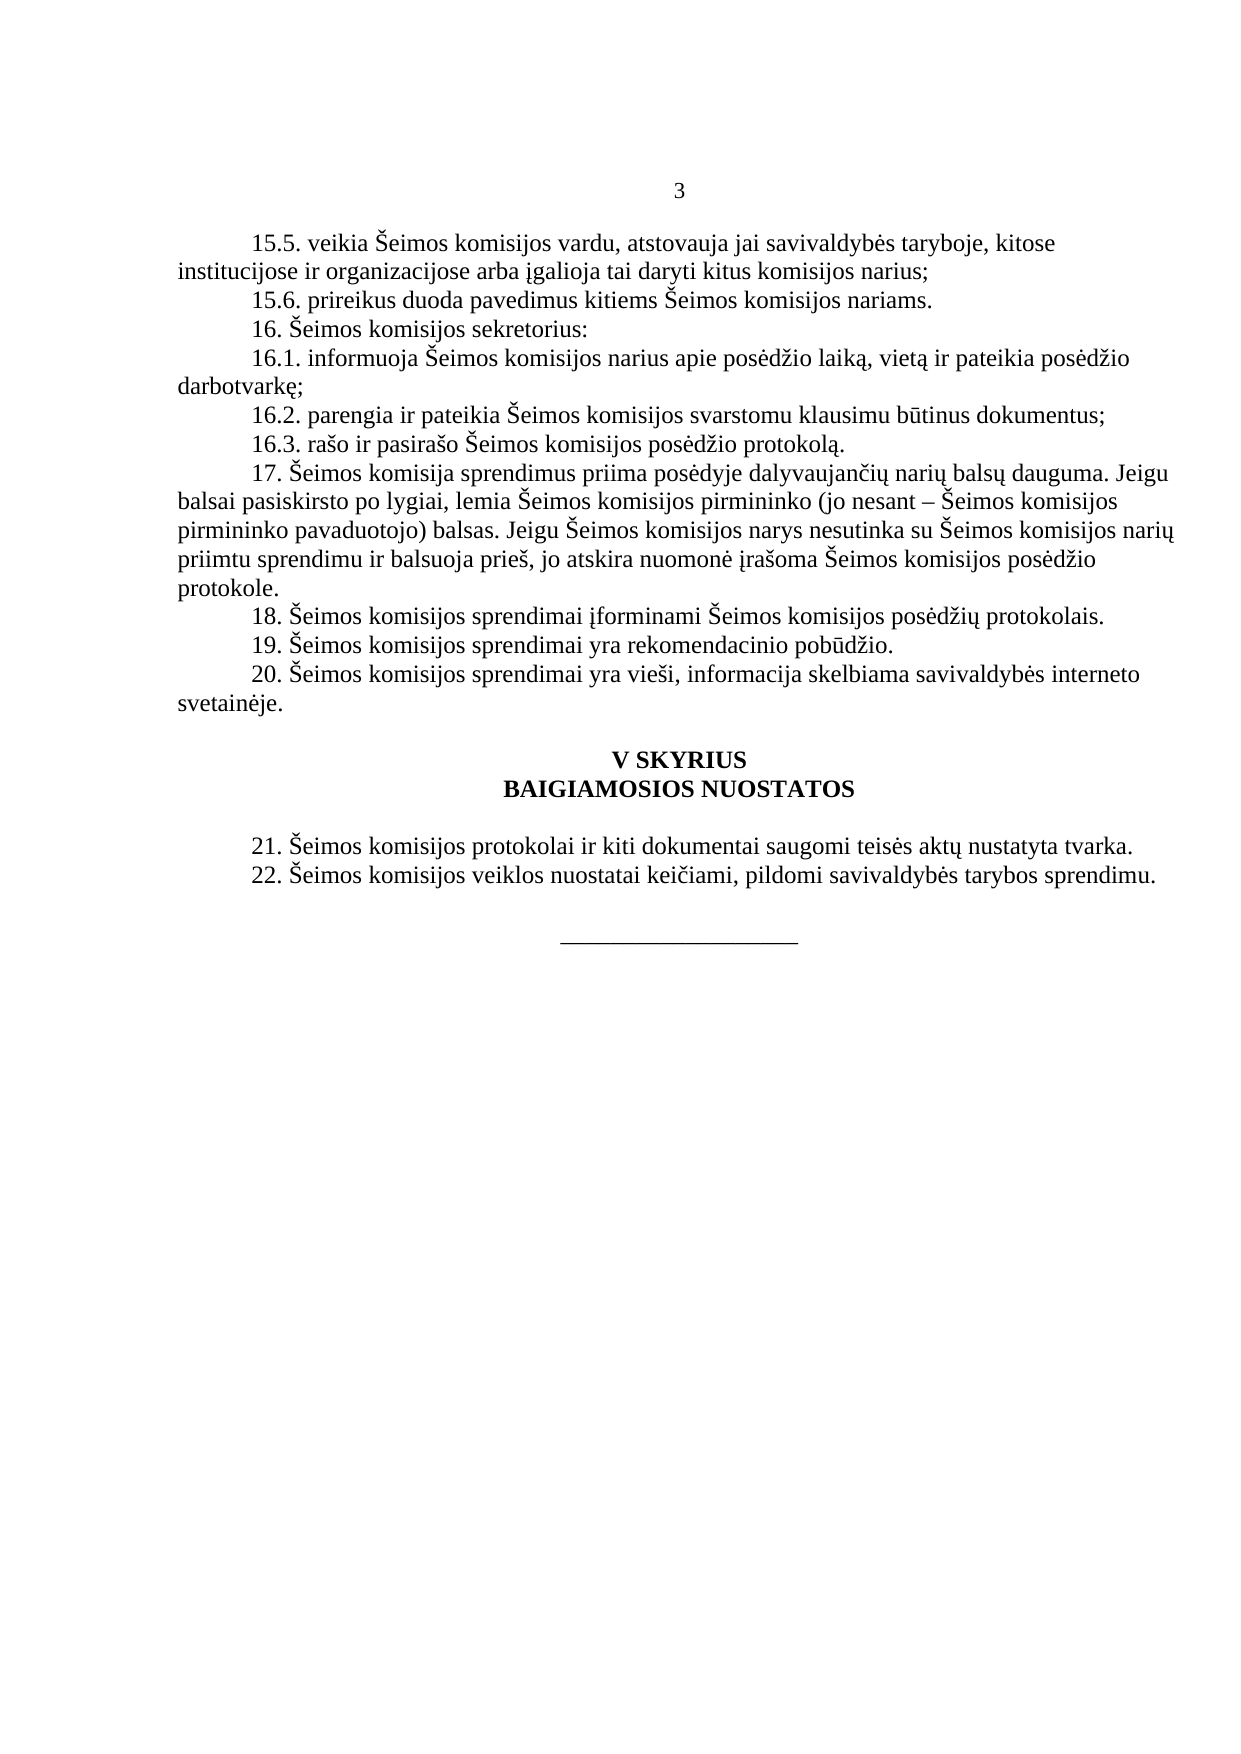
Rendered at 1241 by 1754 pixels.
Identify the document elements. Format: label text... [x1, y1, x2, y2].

text BAIGIAMOSIOS NUOSTATOS [177, 774, 1181, 803]
text 20. Šeimos komisijos sprendimai yra vieši, informacija skelbiama savivaldybės interneto svetainėje. [177, 659, 1181, 716]
text ___________________ [177, 918, 1181, 946]
text 16. Šeimos komisijos sekretorius: [177, 314, 1181, 343]
text 16.2. parengia ir pateikia Šeimos komisijos svarstomu klausimu būtinus dokumentus; [177, 400, 1181, 429]
text 16.3. rašo ir pasirašo Šeimos komisijos posėdžio protokolą. [177, 429, 1181, 458]
text 18. Šeimos komisijos sprendimai įforminami Šeimos komisijos posėdžių protokolais. [177, 601, 1181, 630]
text V SKYRIUS [177, 745, 1181, 774]
text 21. Šeimos komisijos protokolai ir kiti dokumentai saugomi teisės aktų nustatyta tvarka. [177, 831, 1181, 860]
text 16.1. informuoja Šeimos komisijos narius apie posėdžio laiką, vietą ir pateikia posėdžio darbotvarkę; [177, 343, 1181, 400]
text 17. Šeimos komisija sprendimus priima posėdyje dalyvaujančių narių balsų dauguma. Jeigu balsai pasiskirsto po lygiai, lemia Šeimos komisijos pirmininko (jo nesant – Šeimos komisijos pirmininko pavaduotojo) balsas. Jeigu Šeimos komisijos narys nesutinka su Šeimos komisijos narių priimtu sprendimu ir balsuoja prieš, jo atskira nuomonė įrašoma Šeimos komisijos posėdžio protokole. [177, 458, 1181, 601]
text 15.5. veikia Šeimos komisijos vardu, atstovauja jai savivaldybės taryboje, kitose institucijose ir organizacijose arba įgalioja tai daryti kitus komisijos narius; [177, 228, 1181, 285]
text 15.6. prireikus duoda pavedimus kitiems Šeimos komisijos nariams. [177, 285, 1181, 314]
text 19. Šeimos komisijos sprendimai yra rekomendacinio pobūdžio. [177, 630, 1181, 659]
text 22. Šeimos komisijos veiklos nuostatai keičiami, pildomi savivaldybės tarybos sprendimu. [177, 860, 1181, 889]
